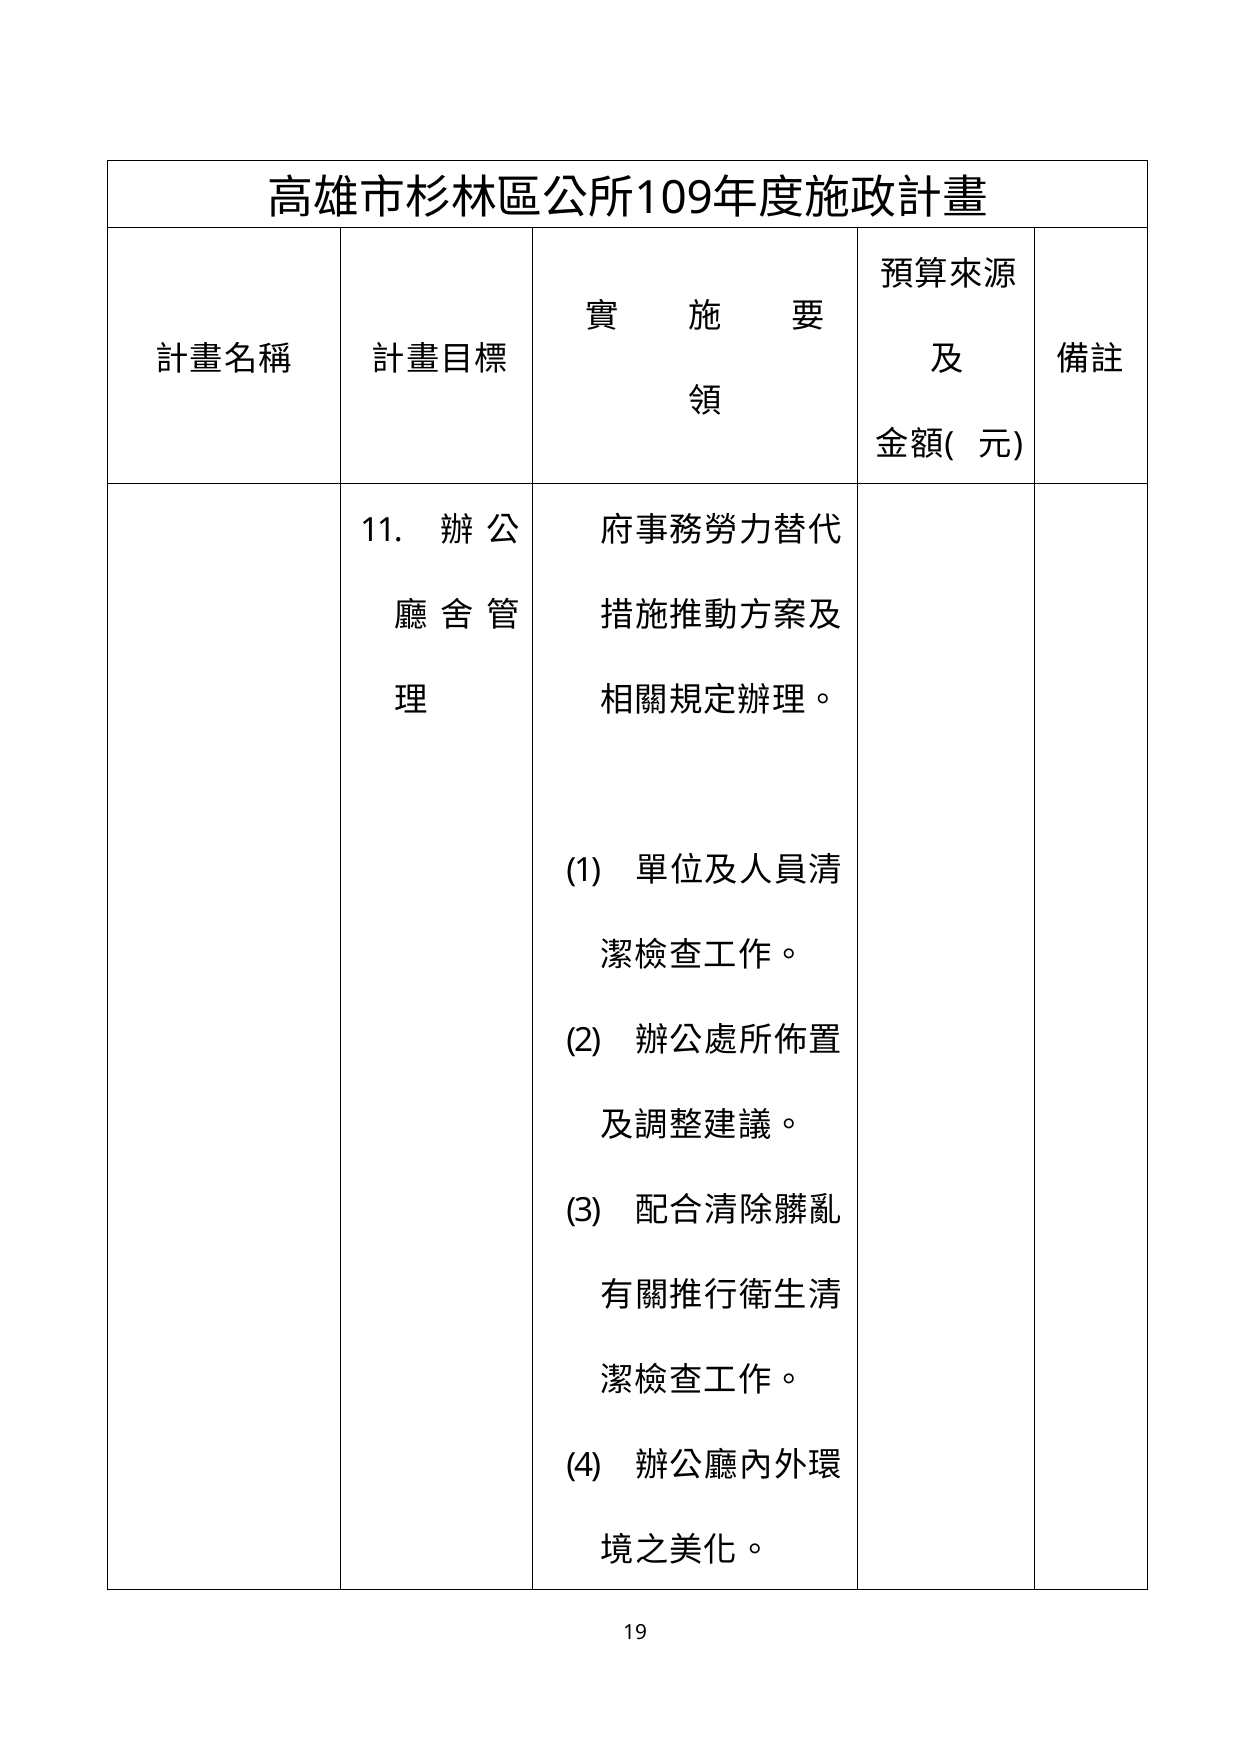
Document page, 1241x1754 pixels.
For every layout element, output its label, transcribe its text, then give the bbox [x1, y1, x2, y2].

table_cell (1)蒐集輿論反映資料，專人慎重處理，以達行政效率。 (2)機密案件依照規定辦理，以確保文書作業安全。 切實依照「高雄市政府文書處理實施要點」及有關法令規定，辦理公文收發、繕校工作。 依照「印信條例」及有關法令規定管理與使用印信。 設置專人，依照「高雄市政府文書處理實施要點」及有關法令規定辦理，使文卷案案可稽，並加強作業效率，提昇管理與應用功能。 (1)財產增減、移動登帳報告登記。 (2)財產增減月報、半年報、報廢表之編擬年統計表並定期(不定期)盤點清查。 （3）「市有財產管理系統」線上作業。 充實辦公廳設備，維護公共安全及營造優質洽公環境品質。 汰換及增購資訊硬、軟體設備，提升本所網路品質及資通安全。 (1)財產撥入接收捐送及購置之處理。 (2)財產之購置及營造請購單證簽辦與核定。 (3)財產之採購依據政府採購法相關規定辦理。 (4)採購驗收完畢後，採購單位將財產增加單、發票及有關文件，送會計單位查核確認後為財產之登記。 (1)房地產等不動產權登記。 (2)辦理一般產權責任簽證。 (3)房地產租借事項。 (4)一般財產租借事項。 (5)租借爭執處理。 (1)財產損毀及遺失之調查理賠事項。 (2)財產保護及修繕事項。 (3)擬訂消防防護計畫書，依規定進行消防編組，定期進行消防演練，期能落實火災、地震等災害預防。消防設備及飲水設備安全檢測。 (4)財產稅費及防護保險之處理。 (1)財產之報損、報毀或撥出之核定。 (2)辦理動產變賣標售事項。 (3)財產各項報表編報。 (1)車輛購置、贈與、移撥及報廢。 (2)車輛登記檢驗領照納稅事宜。 (3)車輛之保險事項。 (4)車輛之調派。 (5)油料與材料、工具報銷。 (6)車輛耗油量月報表之編造。 (7)車輛肇事之處理。 (1)車輛檢修報告及經費報銷。 (2)未合保養及修理事項之處理。 （1）依工友管理規定及勞動基準法辦理。 （2）依高雄市政府事務勞力替代措施推動方案及相關規定辦理。 (1)單位及人員清潔檢查工作。 (2)辦公處所佈置及調整建議。 (3)配合清除髒亂有關推行衛生清潔檢查工作。 (4)辦公廳內外環境之美化。 (5)辦公廳搬遷、計劃、進度、合約簽訂。 將拍賣案予以公告並及時依限將處理情形函復法院。 (1)編製年度物品購置概算。 (2)成躉採購之物品核定。 (3)辦理有關事務物品之採購。 (4)事務機械器具之保管養護。 (5)運動器材之保管養護。 (1)物品驗收後之處理。 (2)非消耗性物品之借用登帳。 (1)報廢物品之處理。 (2)物品收支月報。 (3)物品收支登帳。 (1)依據政府採購法規定辦理招標公告。 (2)開標結果之簽報。 每半年填報半年報表，每年填寫年報表送財政局備查。 現金(支票)出納保管，經常與各課室密切維繫協調，依法執行，收支隨時登記，數字力求正確無誤確實。 (1)協助各課室提出研究發展計畫以助益區政革新。 (2)依照研究單位或個人所提研究計畫呈報市府敘獎。 (1)切實執行稽催工作，掌握公文處理流程。 (2)加強實施本所訂定之「人民陳情案件作業流程處理期限」，以提高時效。 (1)上級交辦及重要業務列入追蹤管理。 (2)有關業務之協調與連繫。 (1)研擬下年度施政計畫先期作業，函報民政局審核後報府審議。 (2)擬訂下年度施政計畫草案報府審查並轉送市議會核備。 (1)賡續辦理本所為民服務平時考核工作。 (2)繼續實施「表揚績優地方人士實施要點」鼓勵提倡熱心公益者。 (3)與人民有關業務做到單一窗口櫃台化，達到一貫作業要求。 (4)規劃辦理以電話及通訊處理申請案件及簡化各項申請書表及其流程，以達到便民目的。 (5)舉辦為民服務工作人員講習及分組研討以提高素質。 (6)提供民眾便捷的各種意見反映管道。 (7)撰擬每年度為民服務工作績效報告。 (1)配合市府資訊中心戶役政電腦連線，持續推動辦公室自動化，並加強培訓區政資訊人員備用。 (2)申請資訊設備，推動辦公室自動化。 (1)人民陳情案件 均依規定追蹤列管,期限內辦妥以達便民措施。 (2)接獲人民訴願案即予列管，詳查處理情形，以合情、合理、合法的原則，慎重妥善處理。 (1)加強宣導國家賠償法相關條文。 (2)如有發生國家賠償事件依國家賠償法相關規定辦理國家賠償。 研究不適合實際之有關法規建議修訂或廢除。 (1)依「各機關職稱及官等職等員額配置準則」等規定檢討組織編制。 (2)推動策略性人力資源管理措施及落實顧客導向之人事服務，貫徹分層負責，權責劃分明確，公文流程縮短，發揮行政效能。 (1)依法組成本所甄審委員會，以公開、公平、公正辦理陞遷審議。 (2)職務出缺，除由現職人員陞補外，均申請分發考試及格人員，以貫徹考用合一政策，或依業務需要商調他機關現職人員。 (3)依法辦理本所公 務人員任免遷調及銓審作業。 依據「身心障礙者權益保障法」、「進用身心障礙人員作業要點」規定進用身心障礙人員。。 (1) 綜覈名實、信賞必罰，建立平時考核動態資料，作為考績獎懲及任免遷調之依據。 (2)依相關法令公正、公平辦理另予考績、年終考績及專案考績。對平時工作積極、業績優異或品德操守良好，有具體事蹟之人員予以激勵表揚。 (3)依照「行政院及所屬各機關公務人員平時考核要點」等相關法令加強勤惰管理，強化公務紀律，落實單位主管督導責任。 (1)加強推動「公務人員終身學習推動方案」、「各機關鼓勵公務人員積極學習英語具體措施」及「型塑學習型政府行動方案」,「推動公務人員數位進修計畫」等方案，派員參加各項訓練，培養公務人員創新觀念，提昇服務品質。 (2)鼓勵員工在職進修，積極參與各項研習課程,提升本所公務人員人力素質。 (1)按中央有關規定覈實支給員工待遇、獎金、子女教育補助費、各項生活津貼等其他給與維護員工權益。 (2)確依「公教人員保險法」辦理公務人員公保事宜。 (3) 依據「高雄市政府補助公教人員健康檢查作業規範」，推動公教人員健檢補助方案鼓勵員工參加健檢，並提供各合格醫院診所健檢資訊予同仁知悉。 (4)全民健康保險：依全民健康保險法及有關規定辦理公務人員及其眷屬全民健康保險。 (1)依規定辦理退休、撫卹、資遣案件，並購買獎牌、紀念品等贈送退休人員。 (2)主動宣導有關公務人員退休撫卹之相關權益事項。 (3)依規定實施退休人員照護事項。 (4)依規定核發月退休金、遺屬年金、月撫卹金及三節慰問金，充分照護退休、撫卹人員。 (5)按時繳納當月退撫基金費用；推動退休公務人員參與志願服務。 (1)切實執行差勤管理，對本所員工出勤，每月依規定實施不定期抽查維護辦公紀律。 (2)落實職務代理制度，建立職務代理人名冊，確實執行。 賡續建立或更新機關與個人資料，按時填送各項表報。 配合ecpa人事服務網路平台，賡續推動「人力資源管理資訊系統」（WebHR），並隨時異動更新，維持人事資料即時性與正確性。 加強實施員工參與及建議制度，以提升行政效率。利用集會等各種傳遞訊息方式，加強宣導性騷擾、性別歧視防治觀念及申訴管道，並依限填報相關資料參加市府推動性別主流化。 積極推動員工協助方案，提供符合同仁、主管及機關在工作上、生活上及健康上需求之服務措施。 依中央及地方政府預算籌編原則、高雄市總預算案歲出概算編製應行注意事項及高雄市總預算編製作業手冊及有關規定，就各業務單位工作計畫所需，核實編製年度歲入與歲出預算。 。 預算完成法定發布或核定保留程序後，依各機關單位預算執行要點及市府補充規定，參照各業務單位年度工作計畫進度，編製預算(保留)分配表函報本府主計處核定後付諸實施，並切實監督執行。 依各機關單位預算執行要點規定，執行年度預算時，如有合於中央及地方政府預算籌編原則所定得請求提出追加(減)預算情形者，得報請市府核准辦理；如有合於預算法第七十條各款情事且經檢討年度預算相關經費確無法容納，得申請動支第二預備金；另依高雄市政府動支災害準備金作業要點規定，及時辦理動支災害準備金作業。 (1)經費動支簽核應與預算編列用途相符;預算執行應與計畫進度相合，如有落後，促請業務單位注意檢討改進。 (2)採購計畫應依政府採購法及相關子法規定程序辦理。 (3)健全財務秩序，加強財務內控，除嚴格審核各項收支憑證外，不定期實施現金、票據與證券查核等。 (4)依據簿籍按月編製會計月報;上半年編製半年結算報告，按年編製年度會計報告。 (5)各項支付案件依法審核，除採購卡給付項目外，儘速隨到隨辦，完成支付手續。 (1)辦理區公所應辦公務統計業務及執行情形之檢討。 (2)辦理各類公務統計報表之審核與管理。 (3)編製區政統計總報告。 (4)辦理公務統計報表內部稽核。 (5)配合及協調辦理各項統計調查工作。 (6)兼(協)辦統計調查人員之遴選與聯繫。 選定易滋弊端業務項目辦理業務稽核，先期發掘業務缺失並提出改進措施。 透過各種會辦案件或召開政風座談會及執行專案訪查，研提業務興革建議，提昇機關廉能形象。 聘請具法律素養之專家、學者，利用各種集會場所講解端正政風、防制貪瀆相關法令，增進員工法律常識。 檢討本所「無效率不便民」之行政規章，並透過廉政會報及主管會報適時修正，以提昇行政效率及消弭貪瀆成因。 主動發掘員工廉能事蹟，簽報首長公開表揚或獎勵，樹立公務員優良典範。 利用各種集會場所及透過媒體、網路宣導相關政風法令及鼓勵民眾勇於檢舉貪瀆不法。 辦理政風實況問卷調查，以瞭解本所政風實況，作為改善政風，策進預防貪瀆不法之參考。 (8) 依據「高雄市政府員工廉政倫理規範」暨本府準用「行政院及所屬機關機構請託關說登錄查察作業要點」妥處相關案件，並依規定登錄建檔。 (9)主動配合業務單位活動加強辦理反貪、反詐騙及消費者保護等宣導作為。 加強公務機密維護宣導工作。 實施定期與不定期機密維護檢查，發現缺失立即簽請改進。 定期辦理公務文書資料密等變更註銷作業。 針對重要行政會議及採購底價等易滋洩密事項或有關國家安全、國家利益事項，協調策訂嚴密專案保密措施，杜絕洩密情事。 加強洩密資料蒐報及查處。 協助機關推動資訊使用管理稽核，配合資安演練，機先消弭資安事件，有效確保機關資訊安全。 實施定期與不定期預防措施安全狀況檢查，發現缺失立即簽請改善。 依據本所門禁管理安全措施確實辦理並配合保全公司，加強巡邏查察，以確保機關安全。 配合春安、十月慶典或專案期間安全維護會報，落實安全維護功能。 依據「高雄市政府及所屬各機關處理人民陳情案件要點」及「高雄市政府處理民眾抗爭事件處理程序及聯繫作業要點」有關規定，協調主管單位妥處民眾集體陳情案件，加強重大偶突發或危安事故之預警資料蒐報，並於事件發生1小時內，通報上級機關。 蒐集違反國家安全法第2條之1情事及有關危害國家安全及影響國家利益之資料，提供調查機關處理。 加強查察員工品德生活違常、行政缺失等情事，審慎研析案情，以發掘貪瀆不法。 對易滋弊端之業務，如採購案件，積極發掘，查處貪瀆不法案件。 依據行政院頒「獎勵保護檢舉貪污瀆職辦法」，受理各類檢舉案件，並依法審慎處理。 依據總統副總統選舉罷免法暨公職人員選舉罷免法及相關規定辦理。 高雄市里區域調整暨鄰編組辦法規定，要求各里辦公處擬訂年度工作計畫報區公所審核，並注意其執行績效，適時加以考核。 召開里業務聯繫會報，報告業務狀況、檢討改進里行政工作之推行及彙集建議案作妥切之處理。 特優里鄰長就現任且 無不良事蹟者，依規定程序及名額提經區務會議通過後報請市政府頒獎表揚。 結合轄內各單位整體力量，推動地方建設，提高服務品質。 (1)依據高雄市政府民政局訂頒之「高雄市里幹事服勤要點」辦理。 (2)訪問目的為瞭解里民一般狀況，發現困難問題主動為其服務。 (3)適時整理戶長資料之異動，並將訪問結果登記在戶長資料卡。 (4)為強化里幹事之勤，由民政課長及督導考核小組分定期與不定期方式赴里督導，並填訪查表送區長核閱，區長並作重點督導。 舉行里幹事工作會報，由各課室主管，提示工作事項，著重工作檢討、疑難問題之解決，並作成紀錄送區長核閱。 擬訂鄰長講習計畫，以溝通作法，促進政令之推行。 (1)擬訂鄰長參訪各項建設活動計畫及參加注意事項。 (2)調查參加參訪各項建設活動人數。 (3)依照計畫分梯次執行。 里鄰長於任期內死亡者，發給1次喪葬補助暨遺族慰問金，其標準如下： (1)里長：2萬元。 (2)鄰長：1萬5仟元。 每位鄰長每人每月2,000元交通費。 每位里鄰長每人每月240元。 依據全民健康保險暨相關規定辦理。 (1)要求里幹事鼓勵並宣導轄內市民自動自發(反映)改善市容。 (2)依據「高雄市政府改善市容查(通)報實施要點」辦理，對改善市容案件儘速填寫查(通)報，逕送業務有關機關辦理，並轉報市府處理。 在轄區內如有發現廢棄車輛，要求各里幹事及時查報並函轉警察單位辦理。 (1)勸導農曆7月普渡及同一主神祭典在同一天舉行。 (2)宣導中元節配合集中焚化紙錢。 (3)執行祭典拜拜節約不赴宴、不宴客，公務員率先倡導力行。 (1)組織改善民俗勸導小組勸導民眾實踐節約。 (2)勸導市民參加集團「婚禮」力求節約，不舖張。 利用各種集會(里民大會及寺廟基層會議)時宣導。 (1)利用各種集會，廣予宣導調解功能。 (2)及時召開調解委員會議調解糾紛。 每月第二週週六服務區民 不定期清查、訪視轄區內未登記之寺廟、教會(堂)，積極輔導辦理登記。 (1)加強財務稽核。 (2)輔導健全組織。 (3)掌握動態，出席各項會議。 (4)加強溝通互動、協助解決各項疑難問題。 輔導節約祭典費用，興辦公益慈善活動，以彰顯宗教慈悲濟世、教化社會、造福人群之精神。 (1)輔導祭祀公業土地派下提出祭祀公業土地登記。 (2)核發祭祀公業派下員證明。 配合宣導公告土地現值相關事宜。 (1)依耕地三七五減租條例、高雄市耕地租約登記自治條例及相關法令規定辦理耕地租約續訂、變更、終止、註銷、更正等事項。 (2)依耕地三七五租約清理要點及相關法令規定清理耕地三七五租約，遇有租約資料與實情不符部分，則後續依有關規定辦理。 (3)對於訂有三七五租約者，隨時與地政事務所聯繫依異動情形（例如終止租約、徵收、重劃、重測、分割、合併）釐正租約登記簿冊。 (1)依耕地三七五減租條例、高雄市政府及各區公所耕地租佃委員會設置要點、高雄市各級耕地租佃委員會調解調處須知等關法令規定辦理耕地租佃爭議調解。 (2)審查租佃爭議調解申請案之資格與附繳證件，並於調解前先實地勘查土地使用現況。 (3)調解會議決議內容應具體明確，會議紀錄（含筆錄）應報市府備查。 (4)經調解成立案件函報市府耕地租佃委員會發給證明書，調解不成立案件移請市府耕地租佃委員會調處。 (5)如遇天災時，召開耕地租佃委員會，勘查歉收情形，並議定減租辦理，陳報市府。 召開租佃委員會辦理。 配合非都市土地使用管制規則第5條規定，查報違反非都市土地使用管制。 (1)召開「強迫入學委員會」，執行強迫入學條例施行細則有關規定事項，並隨時追蹤中輟通報學生，執行強迫入學規定。 (2)適時調查區內學齡兒童，確實審核戶籍資料，並依學區劃分填送入學通知單。 (3)配合各校輔導休學或中輟之學生，繼續完成9年國民教育 (1)加強配合推行莊敬自強端正禮俗宣導。 (2)適時配合舉辦各種社教活動。 (3)洽請社團寺廟舉辦有意義的文教活動。 (4)加強宣導守法觀念，鼓勵社區自主精神意識，以塑造優質環境，培養居民認同感。 （5）辦禮春秋季藝文活動及國語文競賽。 (1)協助衛生單位推行醫療保健及公共衛生工作。 (2)鼓勵市民按時接受各項疫苗接種。 (1)每月定期召開登革熱區級防疫指揮中心會議，建立跨單位合作機制。 (2)輔導各里成立環境整頓或環境改造相關工作之志工隊。 (3)規劃辦理里鄰長登革熱研習會及社區民眾登革熱衛教宣導。 (4)請里幹事查報各轄區破損空屋並函報各權管單位。 (5) 每里成立「里登革熱防治小組」，每週反登革熱日動員巡查環境，參與里民衛教宣導。 (6)協調各權責機關根本處理轄區內積水地下室、破損空屋、髒亂空地、廢輪胎廠、回收場、陽性水溝、大型隱藏性孳生源。 (7)落實大雨後48小時七大列管點複查及登革熱防治工作。 (1)流感大流行時， 配合衛生單位執行轄區臨時集中收治隔離場所防治措施。 (2)利用各種集會協助宣導市民接種流感疫苗及流感防治措施。 (1)協助宣導預防食品中毒5原則：要洗手、要清潔、要生熟食分開、要徹底加熱、要低溫保存。 (2)協助宣導民眾均衡攝取各類新鮮食物，減少因攝取大量單一食物而提高特定汙染物質之風險。 (1) 每年主動連繫衛生單位(各區衛生所或衛生局)媒合講師，針對所轄里長、里幹事辦理至少一小時自殺防治守門人教育訓練課程，落實守門人功能，里長與里幹事分計各達轄區里數80%以上，並逐年調升至100%。 (2)利用行政資源及各項集會協助推動安心專線：「800788995」。 落實社區內自殺高風險個案之發掘、關懷、轉介及通報。 (1)針對社區網絡內里長、里幹事辦理菸、酒、毒品防制宣導課程，以增進防制知能，建立社區藥物濫用防制網絡，提升預防成效。 (2)協助宣導「酒癮治療服務方案」與醫療院所合作，提供酒癮治療服務並補助醫療費用。 (3)協助宣導24小 時不打烊免付 費戒毒成功專 線 0800-770-885， 戒菸專線 0800-636-363 及「室內公共場 所、室內三人以 上工作場所及 大眾運輸工具 內全面禁止吸 菸，違者將罰鍰 2千至1萬元」)。 配合參加衛生單位辦理針對社區網絡內里長、里幹事社區(疑似)精神病患辨識及護送就醫技巧訓練。 (1)於跑馬燈或LED 看板播放「檳榔 子本身就是致 癌物，即使不加 紅灰、白灰、荖 花、荖葉等添加 物，嚼它就是會 致癌」及「政府 提供免費子宮 頸癌、乳癌、大 腸癌、口腔癌四 項癌症篩檢，符 合篩檢資格民 眾請洽各區衛 生所。 (2)協助衛生所辦理社區到點設站癌症篩檢工作。 (1)協助「弱勢個案就醫補助」宣導。 (2)協助開立弱勢認定標準證明文件。 召開推行會報及檢討會。 加強各社區、機關學 校環境清潔綠美化。 （1）加強社區共共衛生設施及家戶衛生教育。 （2）資源回收及垃圾減量。 （3）廚餘回收再利用。 (1)依據內政部國防部函頒「民防團隊編訓服勤實施規定」辦理。 (2)本區民防團、分團經常檢討。 依上級規定辦理。 遵照上級所頒演習計畫及規定辦理。 調查戰時可動員人力、物力，隨時掌握動員及徵購徵用。 （1）運用民間及學校力量協助維持交通安全。 （2）人口密集處逐年增設消防栓，以加強防火設施。 (1)依據市府年度動員分類執行計畫策訂本區動員執行計畫。 (2)辦理動員之協調、訓練與演習工作。 (1)配合辦理原住民微型經濟活動貸款、專門人才獎勵、購屋補助、整修建住宅補助及綜合發展基金貸款、國宅配售、法律服務、協助解決生活上所遭遇之困境，使其獲得實質之照顧。 (2)積極鼓勵原住民青年參加職業訓練，習得一技之長，提升生活水準。 (3)宣導原住民登記族別，提升族別註記率。 (4)輔導原住民加入全民健康保險、國民年金，保障醫療權益。 (5)輔導原住民繳納國民年金。 （1）辦理慶祝全國客家日活動。 （2）辦理客庄民俗節慶、客家產業等特色活動。 （3）營造客庄聚落環境風貌。 （4）成立客語推行委員會，協助轄區推動客語教學及客家文化活動。 (1)依轄區特性舉行防火防災(防颱、防震)宣導。 (2)印製相關防火宣導資料、標語實施里鄰宣導。 (3)利用里民大會及鄰長會議宣導居家防火、用電安全等防災宣導。 (4)輔導市民自行購置維護滅火器等消防器材及裝設照明及監視錄影設備。 (1)依據「高雄市地區災害防救計畫」及災害防救法相關規定辦理。 (2)配合「市級災害應變中心」之成立，於內部成立「緊急應變小組」，執行「災害應變中心」交付之各項災害防救任務。 (3)執行災情查報任務，並將災情彙整定時回報「災害應變中心」。 (4)整合災害防救相關業務，並由專人辦理。 (1)依據文化資產保存法相關規定辦理。 (2)協助古蹟、歷史建築提報。 (3)文化資產突發事件緊急通報。 (1)協助市政府調集役政人員，辦理役政人員在職訓練。 (2)依據規定辦理本區內兵要地誌調查。 (1)辦理役男兵籍調查及因戶籍遷出(入)之役男除、列額異動管理。 (2)辦理役男徵兵檢查體檢等事宜。 (3)辦理役男軍種、兵 科、籤號抽籤事宜 ，以確定其所徵集 之軍種及順序。 (4)辦理常備兵、補充兵、及替代役徵集入營事宜。 (5) 辦理役男申請變 更體位複檢、體位 未定複檢等事宜。 (6)辦理在學學生因 故休、退學之緩徵人員處理等事宜。 (7)為役男條件符合 者，依規定辦理延 期入營事宜。 (8)依規定辦理妨害 兵役案件及行方 不明役男查察，並 會請戶政所、警察 局、境管局等單位 ，協助查案。 (9)將本區就讀軍、 警校 之學生列名 管理及註記，若因 故未就讀，則納入 徵處。 (10)辦理役種區劃 、提前退伍申請及 禁、免役案件處理 。 (11)受理役男替代 役申請及出國請申 請各項業務。 (1)辦理服兵役役男家屬生活扶助各項業務。 (2)辦理服兵役役男列級家屬各項生育及喪葬補助事宜。 (3)協助推行役政有功人員表揚。 (4)配合上級兵役宣導、在營軍人死亡之遺族家屬妥善照顧及異動。 (5)辦理服兵役役男列級家屬醫療及全民健保補助。 (1)辦理後備軍人異動管理、緩召業務。 (2)線上歸鄉報到清查及更正、輔導就業、在職訓練等工作。 (3)協助高雄市後備指揮部辦理後備軍人教育及點閱召集。 (4)受理後備軍人退伍令遺失或破損補換發、轉免役等各項申請事宜。 (1)依照替代備役男管理作業規定辦理異動連繫掌握替代役備役動態，辦理退停役列管作業。 (2)依照替代役備役男管理規定，辦理替代役備役役男轉、免、回、除、禁役作業。 (1)系統維護管理 (2)系統財產之管理 依據農業用地作農業設施容許使用審查辦法辦理。 受理區民申請，檢證勘查，並依據「農業用地作農業使用證明認定」審查，符合後由本所核發證明書。 （1）維護農民福祉 及生態環境，遵 照上級政府訂 頒計畫辦理確 保糧食供需平 衡。每年分為一 期作及二期作 下里受理、勘查 與編造清冊。 （2）稻田多元利用 -種植景觀綠肥 ，美化市容。 打造高產值有機養生精緻農業。 （1）依規定設置農情田間調查員分區、分段調查，彙整查報資料力求準確以供上級分析。 (2)每月份執行各花卉、雜糧及蔬菜等作物產量預測。 (1)天然災害發生期間，由本所查報災情，並立即速報給上級以作即時之應變。 (2)如經農委會公告本市達到農業天然災害現金救助區，則本所成立工作小組啟動現金救助工作，受理申報、現場勘認與編造清冊等業務。 加強輔導農民農藥使用安全，對農作物病蟲害有效防治及農藥殘留。另配合上級政府辦理滅鼠工作，以防鼠害。 提高農地利用價值輔導農民以科技方法協助農業生產俾增進農業生產力，提高農民所得。 (1)山坡地違規使用查報取締管理。 (2)山坡地保育利用宣導。 (3)衛星影像變異點查報。 於每年5至9月實施檢測工作，並依下列辦法受理申請： (1)平地造林依照行政院農業委員會訂定「平地造林直接給付及種苗配撥實施要點」，確實執行。 (2)山坡地造林依照行政院農業委員會與行政院原住民族委員會訂定「獎勵輔導造林辦法」辦理。 （1）依規定每月調 查區內魚塭放 養量及收穫量 作為產銷輔導 資料。 （2）陸上魚塭養殖 漁業登記證之 申請業務。 配合市府訂定計畫辦理調查作業。 (1)依據「查編與農業經營不可分離土地作業要點」辦理。 (2)受理申請期間為每年五月一日至五月三十一日；實地會勘時間為每年六月一日起至六月三十日止；並於每年七月三十一日前造冊。 依據「農耕用機器設備及農地搬運車使用免徵營業稅燃料用油作業須知」及「農業機械使用證申請及發證須知」辦理執行。 從葫蘆種植、雕刻、運用行銷、開發市場及創造商機。 協助執行颱風災害復建工程。 依據新制定高雄市市區道路管理自治條例及102年6月7日「『區公所與各局處業務待釐清事項』會議紀錄」6公尺以下道路及其附屬設施由區公所負責改善養護。 辦理各植樹綠化道路之養護工程。 核發都市土地使用分區證明書。 (1)建請市政府清疏區內各區域排水圳,促使排水暢通。 (2)建請市政府整治或清疏區內野溪,改善淤積問題以利排水。 (3)中小排水（一般排水）管理、新建、修建及計畫提報。 (1）雨水下水道管理、新建、修建及計畫提報。 (2）高雄市政府委託辦理事項 （3）道路側溝新建、修建及計畫提報。 (4)災修工程案件提報。 辦理高屏溪水質水量保護區水源保育與回饋計畫事項 (1)協助核發無自用農舍證明書。 (2)違章建築查報,請高雄市政府依法拆除違建物。 於每年6月1日至7月10日協助高雄市政府經濟發展局辦理轄內工廠校正及營運調查，以便掌握工廠營運實況及其家數。 配合市府執行本市商品標示抽查。 （1）配合財稅相關 單位辦理各項 稅務宣導。 （2）財產稅（房屋 稅、地價稅）補 單事宜。 (1)辦理中低收入老人生活津貼。 (2)辦理中低老人暨身心障礙者特別照顧津貼。 (3)辦理重陽節敬老活動暨禮金發放。 (4)受理優惠記名卡的申請。 （5）辦理設籍本市1年且年滿65歲以上老人參加全民健保自付額補助及核退事宜。 (6)結合社區資源宣導「老人免費裝假牙」政策。 (1)辦理身心障礙證明製作相關業務。 (2)身心障礙者健康保險保險費補助。 (3)辦理各項身心障礙者生活補助、生活輔助器具費用及日間照顧及住宿式照顧費用補助。 (4)輔導身心障礙者減免汽車牌照稅及申報綜合所得稅,享有身心障礙者特別扣除額。 (5)身心障礙者就業服務、職業訓練宣導。 (6)辦理中低老人暨身心障礙者特別照顧津貼。 (7)辦理身心障礙者優惠記名卡的申請。 (1)辦理弱勢單親家庭子女生活、教育補助申請，經調查、核定後，列冊補助。 (2)受理特殊境遇家庭緊急生活扶助與子女生活津貼、托育津貼及教育補助證明等之申請審核及核定。 (3)受理弱勢家庭兒童及少年緊急生活扶助申請與初審，函送社會局複審及核定。 （4）辦理育有未滿二歲兒童育兒津貼。 (5)受理特殊境遇家庭身分證明之申請審核。 (6)受理設籍前新住民遭逢特殊境遇之家庭扶助之申請審核及核定。 (7)辦理弱勢兒童及少年生活扶助之申請審核及核定。 (8)受理弱勢兒童及少年醫療補助之申請與初審，送社會局複審、核定。 區公所里幹事及其他執行兒童及少年福利業務人員，於辦理經濟扶助案件審核或執行社會救助等業務時，應主動關懷轄內兒童及少年，發現符合兒童及少年保護者應立即通報社會局。 (1)輔導社區會務財務功能健全。監督並輔導社區生產建設基金之運用與管理並定期（一年）查核存款情形。 (2)推展社區工作業務。 (3)督導社區確實辦理成果維護。 (4)輔導社區發展協會注重在地人才培力，促進永續經營。 (5)輔導社區發展協會推行社區福利服務。 (6)協助社區建立在地特色。 （1）結合社區資源宣導長期照顧服務。 （2）協助發掘及通報社區有長期照顧需求個案至本市長期照顧管理中心。 (3)協助盤點轄區內的社區閒置空間，轉型設置長照服務使用。 協 協助衛生所結合社區組織、團體共同推動社區健康營造。 (1)辦理低收入戶、中低收入戶暨各項社會福利事項申請。 (2)積極輔導低收入戶、中低收入戶就業自立。 (3)結合民間慈善資源辦理寒冬送暖，加強對低收入戶及中低收入戶家庭之照顧。 (1)辦理經濟弱勢傷病醫療、看護費用補助。 (2)辦理低收入戶及中低收入戶第五類福保身分納保業務。 辦理生活陷困之中低收入戶及低收入戶及經濟弱勢民眾急難救助申請，並評估層轉衛生福利部申請救助。 (1)依災害救助相關規定核發救濟金。 (2)建立救災物資及儲備作業機制，暢通災害期間救災物資調動管道。 (3)整備充實災害收容救濟站，辦理災害期間災民收容安置作業 配合上級政策落實全民健保工作。 依據國民年金法辦理被保險人所得未達一定標準資格辦理申請案件之受理、審核及年度總清查工作。並辦理欠費保險人訪視工作及地區性宣導活動等事項。 配合勞政單位宣導就業相關資訊。 （1）訂定各項慶典活動計畫。 （2）召集籌備會研討活動內容，熱烈慶祝各項慶典節日。 （3）表揚模範父親及母親活動。 (4)辦理重陽敬老活動。 配合市政府舉辦各 項體育活動，增進國 民強健體魄、身心健 康。 (1)專人辦理國民體 育業務。 (2)配合體育署及本 市推展全民運動 政策，規劃主、 承辦體育活動、 輔導及推動區內 社會團體辦理體育活動。 [533, 484, 857, 1589]
table_cell 壹、一般行政 一、秘書室業務 (一)文書檔案管理 (二)庶務（財產、廳舍）管理 (四)出納管理 (五)研考業務 （六）法制業務 二、人事業務 人事管理 三、主計業務 (一)歲計 (二)會計 (三)統計 四、政風業務 區公所業務 民政業務 公職人員選舉 健全基層組織 里幹事服勤管理 (四)里鄰長福利及講習 (五)改善市容查(通)報 (六)改善民俗 (七)調解業務 (八)宗教業務 (九)祭祀公業申請案件之處理 (十)地政業務 (十一) 國民教育 (十二) 社會教育暨家庭教育 (十三) 醫療防疫保健 (十四) 民防組訓 (十五) 動員應變業務 (十六) 原住民生活輔導 （十七） 客家業務 (十八) 災害防救 (十九) 文化資產相關事宜 (二十) 役政業務 二、農業業務 （一）農地 管理 （二）農業推廣與糧食生產調查 （三）水土保持 （四）林務 管理 （五）畜水產業務 （六）其他 三、經建業務 (一)各項工程管理 (二)都市計畫 (三)水利業務 (四)建築管理 (五)工廠校正暨營運調查 (六)商品標示抽查 （七）稅務工作 四、社政業務 (一)社會福利 (二)社區發展管理 (三)社會救助 （四）社會運動 (五)全民運動 [108, 484, 340, 1589]
table_cell 實 施 要 領 [533, 228, 857, 483]
table_cell [858, 484, 1034, 1589]
table_cell [1035, 484, 1147, 1589]
table_cell 11.辦公廳舍管理 [341, 484, 532, 1589]
table_cell 計畫名稱 [108, 228, 340, 483]
table_cell 預算來源及 金額(元) [858, 228, 1034, 483]
table_cell 計畫目標 [341, 228, 532, 483]
table_cell 備註 [1035, 228, 1147, 483]
table_header 高雄市杉林區公所109年度施政計畫 [108, 161, 1147, 227]
